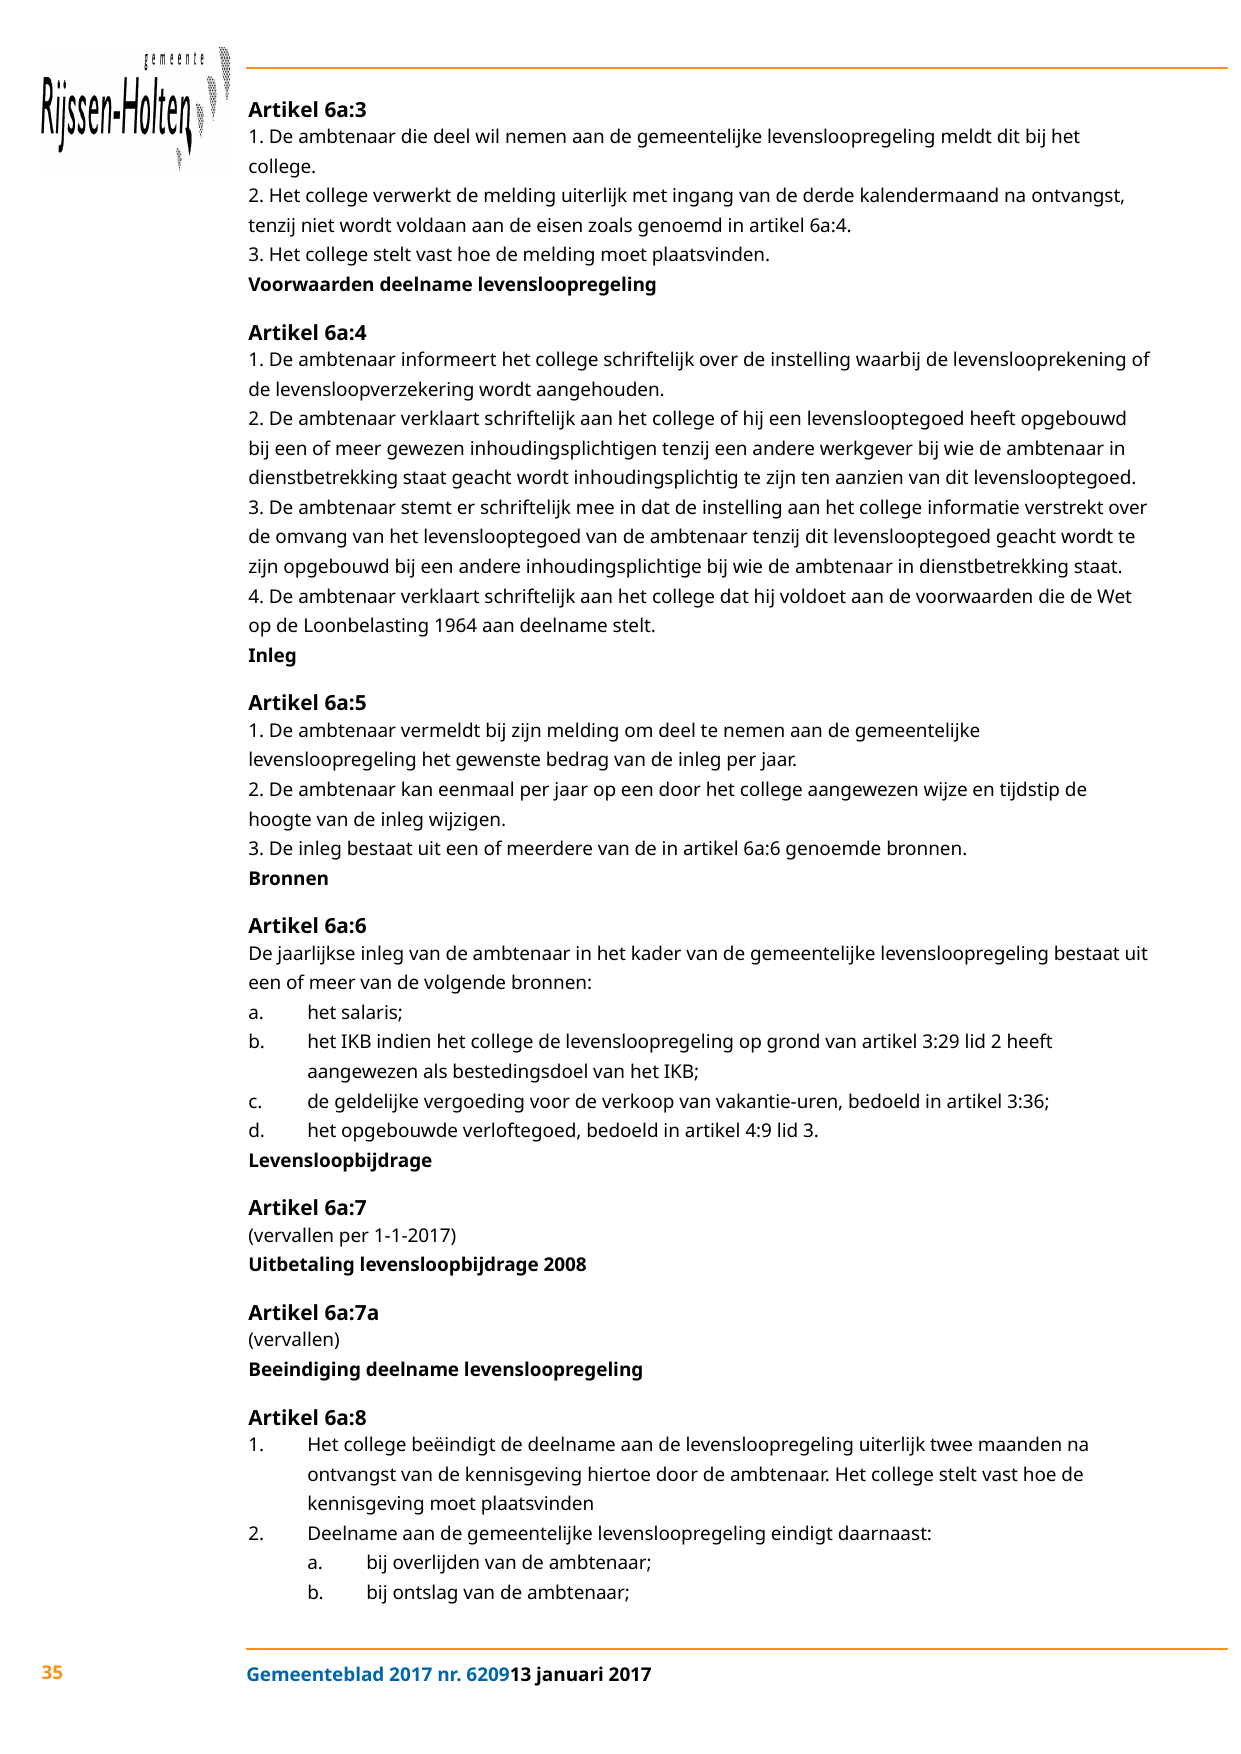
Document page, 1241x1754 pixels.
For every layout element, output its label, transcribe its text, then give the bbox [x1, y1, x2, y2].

text Levensloopbijdrage [248, 1147, 1152, 1173]
text Bronnen [248, 865, 1152, 891]
text Artikel 6a:8 [248, 1403, 1152, 1431]
text De jaarlijkse inleg van de ambtenaar in het kader van de gemeentelijke levensloopregeling bestaat uit een of meer van de volgende bronnen: [248, 940, 1152, 995]
list Het college beëindigt de deelname aan de levensloopregeling uiterlijk twee maanden na ontvangst van de kennisgeving hiertoe door de ambtenaar. Het college stelt vast hoe de kennisgeving moet plaatsvinden [248, 1431, 1152, 1516]
list Deelname aan de gemeentelijke levensloopregeling eindigt daarnaast: [248, 1520, 1152, 1546]
text 2. De ambtenaar verklaart schriftelijk aan het college of hij een levenslooptegoed heeft opgebouwd bij een of meer gewezen inhoudingsplichtigen tenzij een andere werkgever bij wie de ambtenaar in dienstbetrekking staat geacht wordt inhoudingsplichtig te zijn ten aanzien van dit levenslooptegoed. [248, 405, 1152, 490]
text Voorwaarden deelname levensloopregeling [248, 271, 1152, 297]
list bij ontslag van de ambtenaar; [307, 1579, 1152, 1605]
text Artikel 6a:7a [248, 1298, 1152, 1327]
text 2. Het college verwerkt de melding uiterlijk met ingang van de derde kalendermaand na ontvangst, tenzij niet wordt voldaan aan de eisen zoals genoemd in artikel 6a:4. [248, 182, 1152, 238]
text Artikel 6a:3 [248, 95, 1152, 123]
list het salaris; [248, 999, 1152, 1025]
text Inleg [248, 642, 1152, 668]
text 3. De inleg bestaat uit een of meerdere van de in artikel 6a:6 genoemde bronnen. [248, 835, 1152, 861]
text Uitbetaling levensloopbijdrage 2008 [248, 1252, 1152, 1277]
text 1. De ambtenaar vermeldt bij zijn melding om deel te nemen aan de gemeentelijke levensloopregeling het gewenste bedrag van de inleg per jaar. [248, 717, 1152, 772]
text Artikel 6a:5 [248, 688, 1152, 717]
text Artikel 6a:6 [248, 911, 1152, 940]
text 3. Het college stelt vast hoe de melding moet plaatsvinden. [248, 242, 1152, 267]
text Artikel 6a:7 [248, 1193, 1152, 1222]
text 2. De ambtenaar kan eenmaal per jaar op een door het college aangewezen wijze en tijdstip de hoogte van de inleg wijzigen. [248, 776, 1152, 831]
text Artikel 6a:4 [248, 318, 1152, 346]
text 3. De ambtenaar stemt er schriftelijk mee in dat de instelling aan het college informatie verstrekt over de omvang van het levenslooptegoed van de ambtenaar tenzij dit levenslooptegoed geacht wordt te zijn opgebouwd bij een andere inhoudingsplichtige bij wie de ambtenaar in dienstbetrekking staat. [248, 494, 1152, 579]
text 1. De ambtenaar die deel wil nemen aan de gemeentelijke levensloopregeling meldt dit bij het college. [248, 123, 1152, 178]
text (vervallen) [248, 1327, 1152, 1352]
list bij overlijden van de ambtenaar; [307, 1549, 1152, 1575]
list de geldelijke vergoeding voor de verkoop van vakantie-uren, bedoeld in artikel 3:36; [248, 1088, 1152, 1113]
text (vervallen per 1-1-2017) [248, 1222, 1152, 1248]
list het IKB indien het college de levensloopregeling op grond van artikel 3:29 lid 2 heeft aangewezen als bestedingsdoel van het IKB; [248, 1029, 1152, 1084]
list het opgebouwde verloftegoed, bedoeld in artikel 4:9 lid 3. [248, 1117, 1152, 1143]
text Beeindiging deelname levensloopregeling [248, 1356, 1152, 1382]
picture [41, 47, 231, 172]
text 1. De ambtenaar informeert het college schriftelijk over de instelling waarbij de levenslooprekening of de levensloopverzekering wordt aangehouden. [248, 346, 1152, 401]
text 4. De ambtenaar verklaart schriftelijk aan het college dat hij voldoet aan de voorwaarden die de Wet op de Loonbelasting 1964 aan deelname stelt. [248, 583, 1152, 638]
